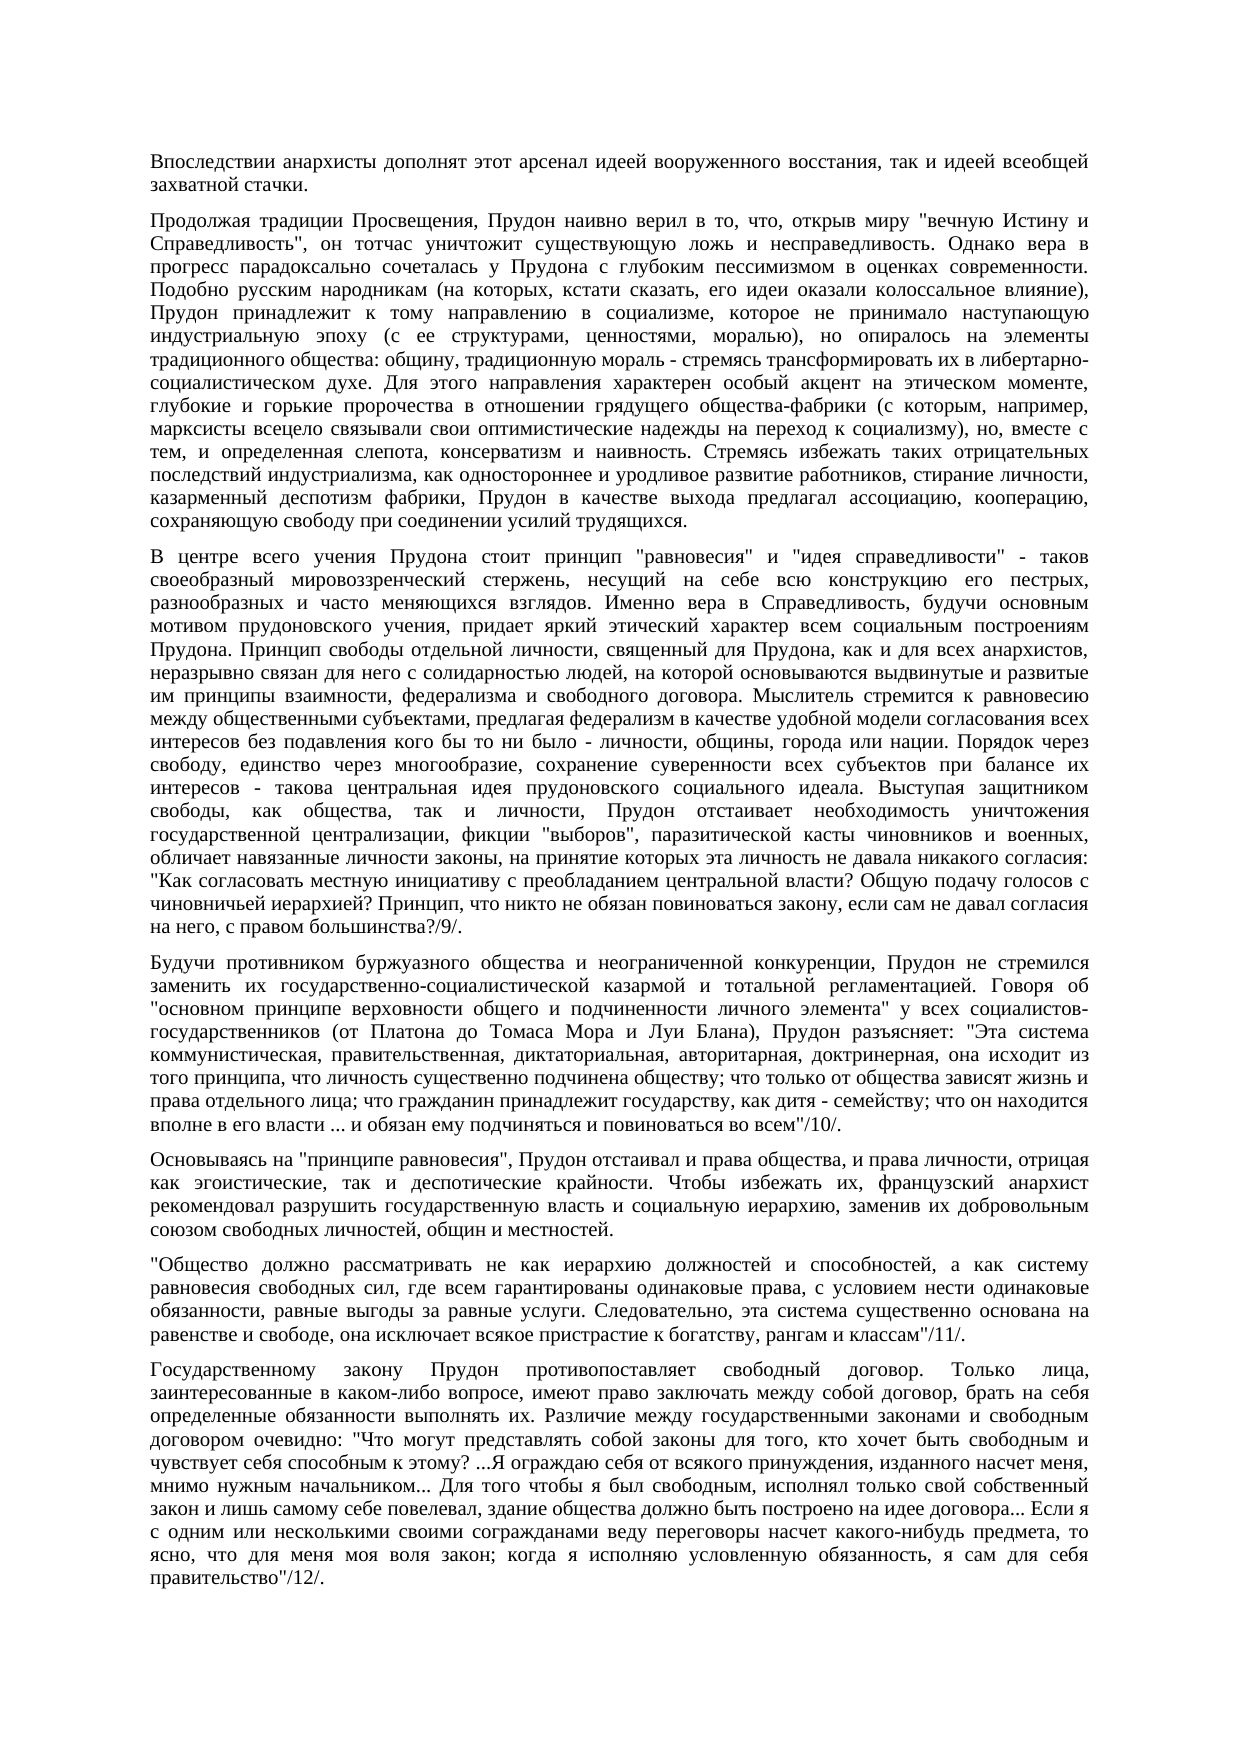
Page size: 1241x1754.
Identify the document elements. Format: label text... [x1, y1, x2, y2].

text "Общество должно рассматривать не как иерархию должностей и способностей, а как систему равновесия свободных сил, где всем гарантированы одинаковые права, с условием нести одинаковые обязанности, равные выгоды за равные услуги. Следовательно, эта система существенно основана на равенстве и свободе, она исключает всякое пристрастие к богатству, рангам и классам"/11/. [150, 1253, 1090, 1346]
text Основываясь на "принципе равновесия", Прудон отстаивал и права общества, и права личности, отрицая как эгоистические, так и деспотические крайности. Чтобы избежать их, французский анархист рекомендовал разрушить государственную власть и социальную иерархию, заменив их добровольным союзом свободных личностей, общин и местностей. [150, 1148, 1090, 1241]
text Государственному закону Прудон противопоставляет свободный договор. Только лица, заинтересованные в каком-либо вопросе, имеют право заключать между собой договор, брать на себя определенные обязанности выполнять их. Различие между государственными законами и свободным договором очевидно: "Что могут представлять собой законы для того, кто хочет быть свободным и чувствует себя способным к этому? ...Я ограждаю себя от всякого принуждения, изданного насчет меня, мнимо нужным начальником... Для того чтобы я был свободным, исполнял только свой собственный закон и лишь самому себе повелевал, здание общества должно быть построено на идее договора... Если я с одним или несколькими своими согражданами веду переговоры насчет какого-нибудь предмета, то ясно, что для меня моя воля закон; когда я исполняю условленную обязанность, я сам для себя правительство"/12/. [150, 1358, 1090, 1589]
text Будучи противником буржуазного общества и неограниченной конкуренции, Прудон не стремился заменить их государственно-социалистической казармой и тотальной регламентацией. Говоря об "основном принципе верховности общего и подчиненности личного элемента" у всех социалистов-государственников (от Платона до Томаса Мора и Луи Блана), Прудон разъясняет: "Эта система коммунистическая, правительственная, диктаториальная, авторитарная, доктринерная, она исходит из того принципа, что личность существенно подчинена обществу; что только от общества зависят жизнь и права отдельного лица; что гражданин принадлежит государству, как дитя - семейству; что он находится вполне в его власти ... и обязан ему подчиняться и повиноваться во всем"/10/. [150, 951, 1090, 1136]
text Впоследствии анархисты дополнят этот арсенал идеей вооруженного восстания, так и идеей всеобщей захватной стачки. [150, 150, 1090, 196]
text Продолжая традиции Просвещения, Прудон наивно верил в то, что, открыв миру "вечную Истину и Справедливость", он тотчас уничтожит существующую ложь и несправедливость. Однако вера в прогресс парадоксально сочеталась у Прудона с глубоким пессимизмом в оценках современности. Подобно русским народникам (на которых, кстати сказать, его идеи оказали колоссальное влияние), Прудон принадлежит к тому направлению в социализме, которое не принимало наступающую индустриальную эпоху (с ее структурами, ценностями, моралью), но опиралось на элементы традиционного общества: общину, традиционную мораль - стремясь трансформировать их в либертарно-социалистическом духе. Для этого направления характерен особый акцент на этическом моменте, глубокие и горькие пророчества в отношении грядущего общества-фабрики (с которым, например, марксисты всецело связывали свои оптимистические надежды на переход к социализму), но, вместе с тем, и определенная слепота, консерватизм и наивность. Стремясь избежать таких отрицательных последствий индустриализма, как одностороннее и уродливое развитие работников, стирание личности, казарменный деспотизм фабрики, Прудон в качестве выхода предлагал ассоциацию, кооперацию, сохраняющую свободу при соединении усилий трудящихся. [150, 209, 1090, 532]
text В центре всего учения Прудона стоит принцип "равновесия" и "идея справедливости" - таков своеобразный мировоззренческий стержень, несущий на себе всю конструкцию его пестрых, разнообразных и часто меняющихся взглядов. Именно вера в Справедливость, будучи основным мотивом прудоновского учения, придает яркий этический характер всем социальным построениям Прудона. Принцип свободы отдельной личности, священный для Прудона, как и для всех анархистов, неразрывно связан для него с солидарностью людей, на которой основываются выдвинутые и развитые им принципы взаимности, федерализма и свободного договора. Мыслитель стремится к равновесию между общественными субъектами, предлагая федерализм в качестве удобной модели согласования всех интересов без подавления кого бы то ни было - личности, общины, города или нации. Порядок через свободу, единство через многообразие, сохранение суверенности всех субъектов при балансе их интересов - такова центральная идея прудоновского социального идеала. Выступая защитником свободы, как общества, так и личности, Прудон отстаивает необходимость уничтожения государственной централизации, фикции "выборов", паразитической касты чиновников и военных, обличает навязанные личности законы, на принятие которых эта личность не давала никакого согласия: "Как согласовать местную инициативу с преобладанием центральной власти? Общую подачу голосов с чиновничьей иерархией? Принцип, что никто не обязан повиноваться закону, если сам не давал согласия на него, с правом большинства?/9/. [150, 545, 1090, 938]
